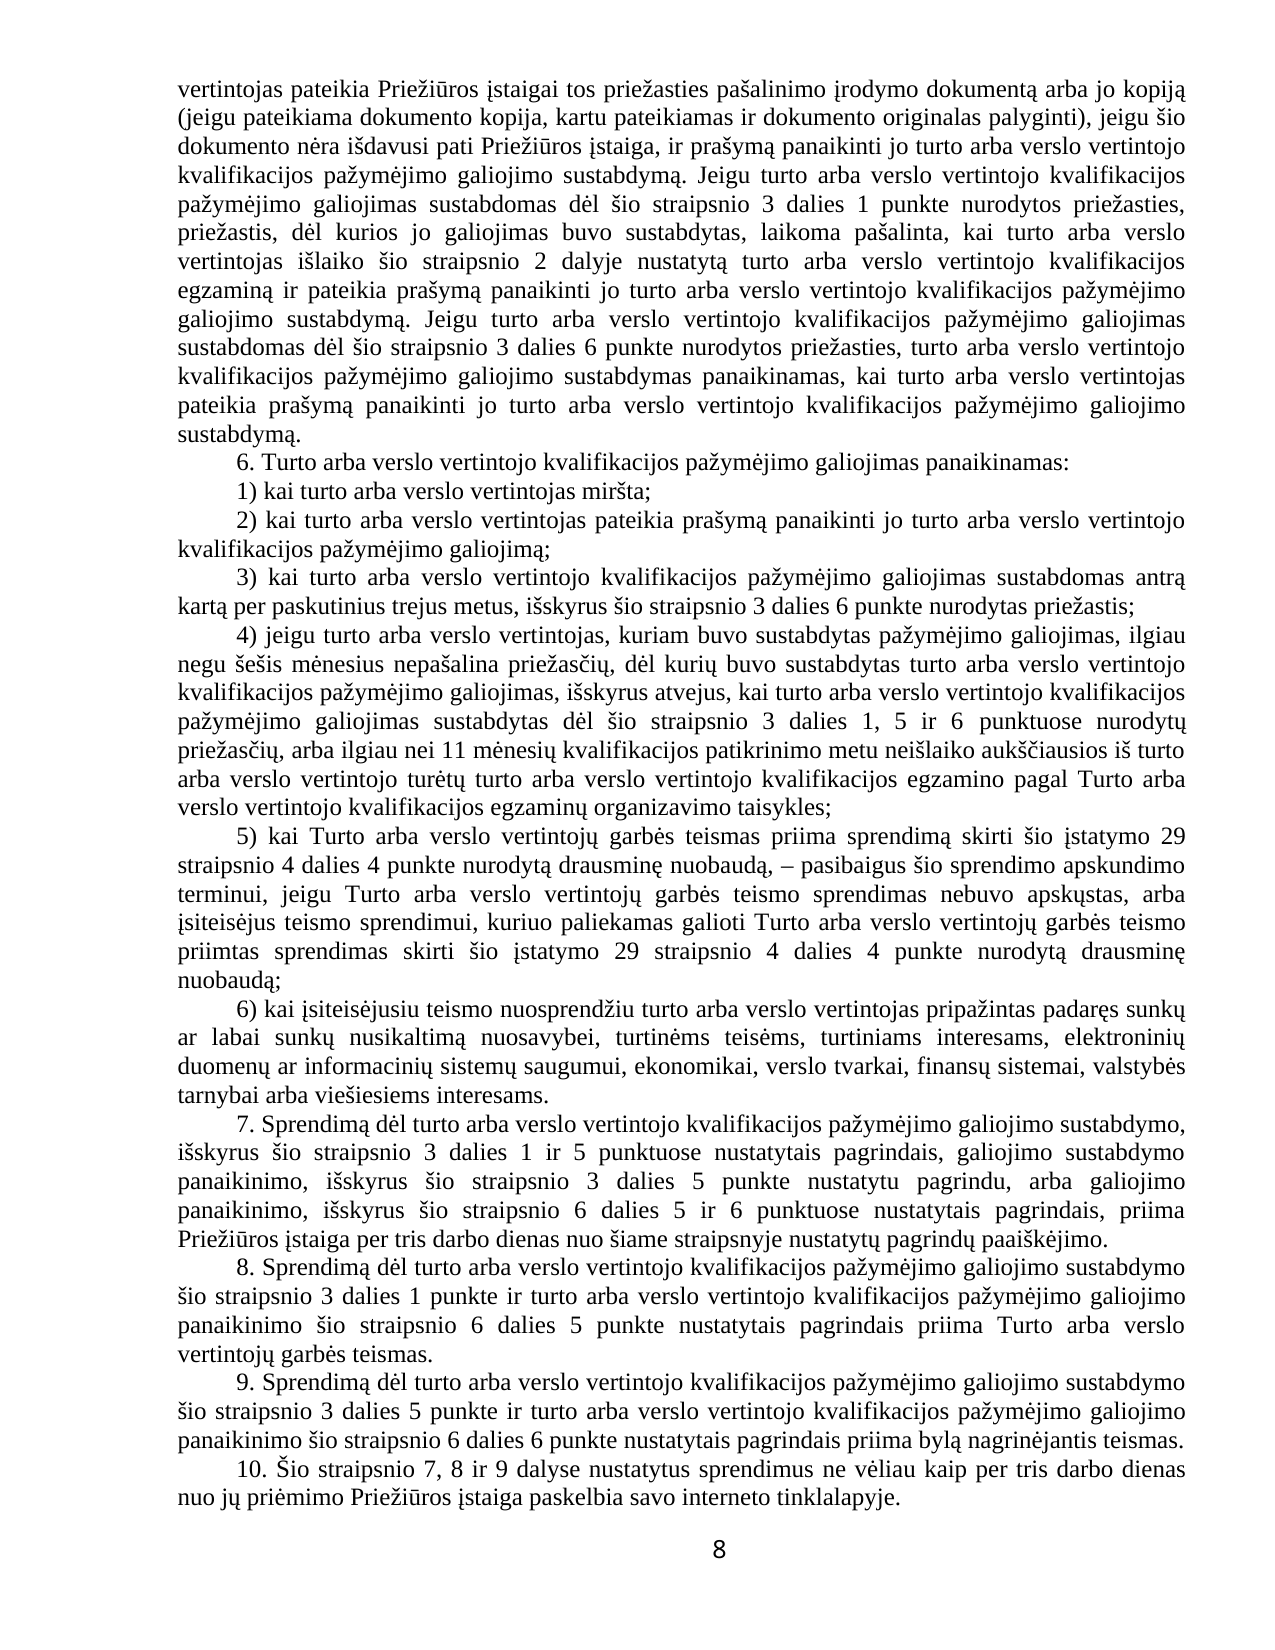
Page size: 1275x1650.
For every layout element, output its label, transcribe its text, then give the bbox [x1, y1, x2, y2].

text 10. Šio straipsnio 7, 8 ir 9 dalyse nustatytus sprendimus ne vėliau kaip per tris darbo dienas nuo jų priėmimo Priežiūros įstaiga paskelbia savo interneto tinklalapyje. [177, 1454, 1186, 1511]
text 6. Turto arba verslo vertintojo kvalifikacijos pažymėjimo galiojimas panaikinamas: [177, 447, 1186, 476]
text 6) kai įsiteisėjusiu teismo nuosprendžiu turto arba verslo vertintojas pripažintas padaręs sunkų ar labai sunkų nusikaltimą nuosavybei, turtinėms teisėms, turtiniams interesams, elektroninių duomenų ar informacinių sistemų saugumui, ekonomikai, verslo tvarkai, finansų sistemai, valstybės tarnybai arba viešiesiems interesams. [177, 994, 1186, 1109]
text 5) kai Turto arba verslo vertintojų garbės teismas priima sprendimą skirti šio įstatymo 29 straipsnio 4 dalies 4 punkte nurodytą drausminę nuobaudą, – pasibaigus šio sprendimo apskundimo terminui, jeigu Turto arba verslo vertintojų garbės teismo sprendimas nebuvo apskųstas, arba įsiteisėjus teismo sprendimui, kuriuo paliekamas galioti Turto arba verslo vertintojų garbės teismo priimtas sprendimas skirti šio įstatymo 29 straipsnio 4 dalies 4 punkte nurodytą drausminę nuobaudą; [177, 821, 1186, 994]
text 3) kai turto arba verslo vertintojo kvalifikacijos pažymėjimo galiojimas sustabdomas antrą kartą per paskutinius trejus metus, išskyrus šio straipsnio 3 dalies 6 punkte nurodytas priežastis; [177, 562, 1186, 620]
text 1) kai turto arba verslo vertintojas miršta; [177, 476, 1186, 505]
text 4) jeigu turto arba verslo vertintojas, kuriam buvo sustabdytas pažymėjimo galiojimas, ilgiau negu šešis mėnesius nepašalina priežasčių, dėl kurių buvo sustabdytas turto arba verslo vertintojo kvalifikacijos pažymėjimo galiojimas, išskyrus atvejus, kai turto arba verslo vertintojo kvalifikacijos pažymėjimo galiojimas sustabdytas dėl šio straipsnio 3 dalies 1, 5 ir 6 punktuose nurodytų priežasčių, arba ilgiau nei 11 mėnesių kvalifikacijos patikrinimo metu neišlaiko aukščiausios iš turto arba verslo vertintojo turėtų turto arba verslo vertintojo kvalifikacijos egzamino pagal Turto arba verslo vertintojo kvalifikacijos egzaminų organizavimo taisykles; [177, 620, 1186, 821]
text 7. Sprendimą dėl turto arba verslo vertintojo kvalifikacijos pažymėjimo galiojimo sustabdymo, išskyrus šio straipsnio 3 dalies 1 ir 5 punktuose nustatytais pagrindais, galiojimo sustabdymo panaikinimo, išskyrus šio straipsnio 3 dalies 5 punkte nustatytu pagrindu, arba galiojimo panaikinimo, išskyrus šio straipsnio 6 dalies 5 ir 6 punktuose nustatytais pagrindais, priima Priežiūros įstaiga per tris darbo dienas nuo šiame straipsnyje nustatytų pagrindų paaiškėjimo. [177, 1109, 1186, 1252]
text 2) kai turto arba verslo vertintojas pateikia prašymą panaikinti jo turto arba verslo vertintojo kvalifikacijos pažymėjimo galiojimą; [177, 505, 1186, 562]
text vertintojas pateikia Priežiūros įstaigai tos priežasties pašalinimo įrodymo dokumentą arba jo kopiją (jeigu pateikiama dokumento kopija, kartu pateikiamas ir dokumento originalas palyginti), jeigu šio dokumento nėra išdavusi pati Priežiūros įstaiga, ir prašymą panaikinti jo turto arba verslo vertintojo kvalifikacijos pažymėjimo galiojimo sustabdymą. Jeigu turto arba verslo vertintojo kvalifikacijos pažymėjimo galiojimas sustabdomas dėl šio straipsnio 3 dalies 1 punkte nurodytos priežasties, priežastis, dėl kurios jo galiojimas buvo sustabdytas, laikoma pašalinta, kai turto arba verslo vertintojas išlaiko šio straipsnio 2 dalyje nustatytą turto arba verslo vertintojo kvalifikacijos egzaminą ir pateikia prašymą panaikinti jo turto arba verslo vertintojo kvalifikacijos pažymėjimo galiojimo sustabdymą. Jeigu turto arba verslo vertintojo kvalifikacijos pažymėjimo galiojimas sustabdomas dėl šio straipsnio 3 dalies 6 punkte nurodytos priežasties, turto arba verslo vertintojo kvalifikacijos pažymėjimo galiojimo sustabdymas panaikinamas, kai turto arba verslo vertintojas pateikia prašymą panaikinti jo turto arba verslo vertintojo kvalifikacijos pažymėjimo galiojimo sustabdymą. [177, 74, 1186, 447]
text 8. Sprendimą dėl turto arba verslo vertintojo kvalifikacijos pažymėjimo galiojimo sustabdymo šio straipsnio 3 dalies 1 punkte ir turto arba verslo vertintojo kvalifikacijos pažymėjimo galiojimo panaikinimo šio straipsnio 6 dalies 5 punkte nustatytais pagrindais priima Turto arba verslo vertintojų garbės teismas. [177, 1252, 1186, 1367]
text 9. Sprendimą dėl turto arba verslo vertintojo kvalifikacijos pažymėjimo galiojimo sustabdymo šio straipsnio 3 dalies 5 punkte ir turto arba verslo vertintojo kvalifikacijos pažymėjimo galiojimo panaikinimo šio straipsnio 6 dalies 6 punkte nustatytais pagrindais priima bylą nagrinėjantis teismas. [177, 1367, 1186, 1454]
